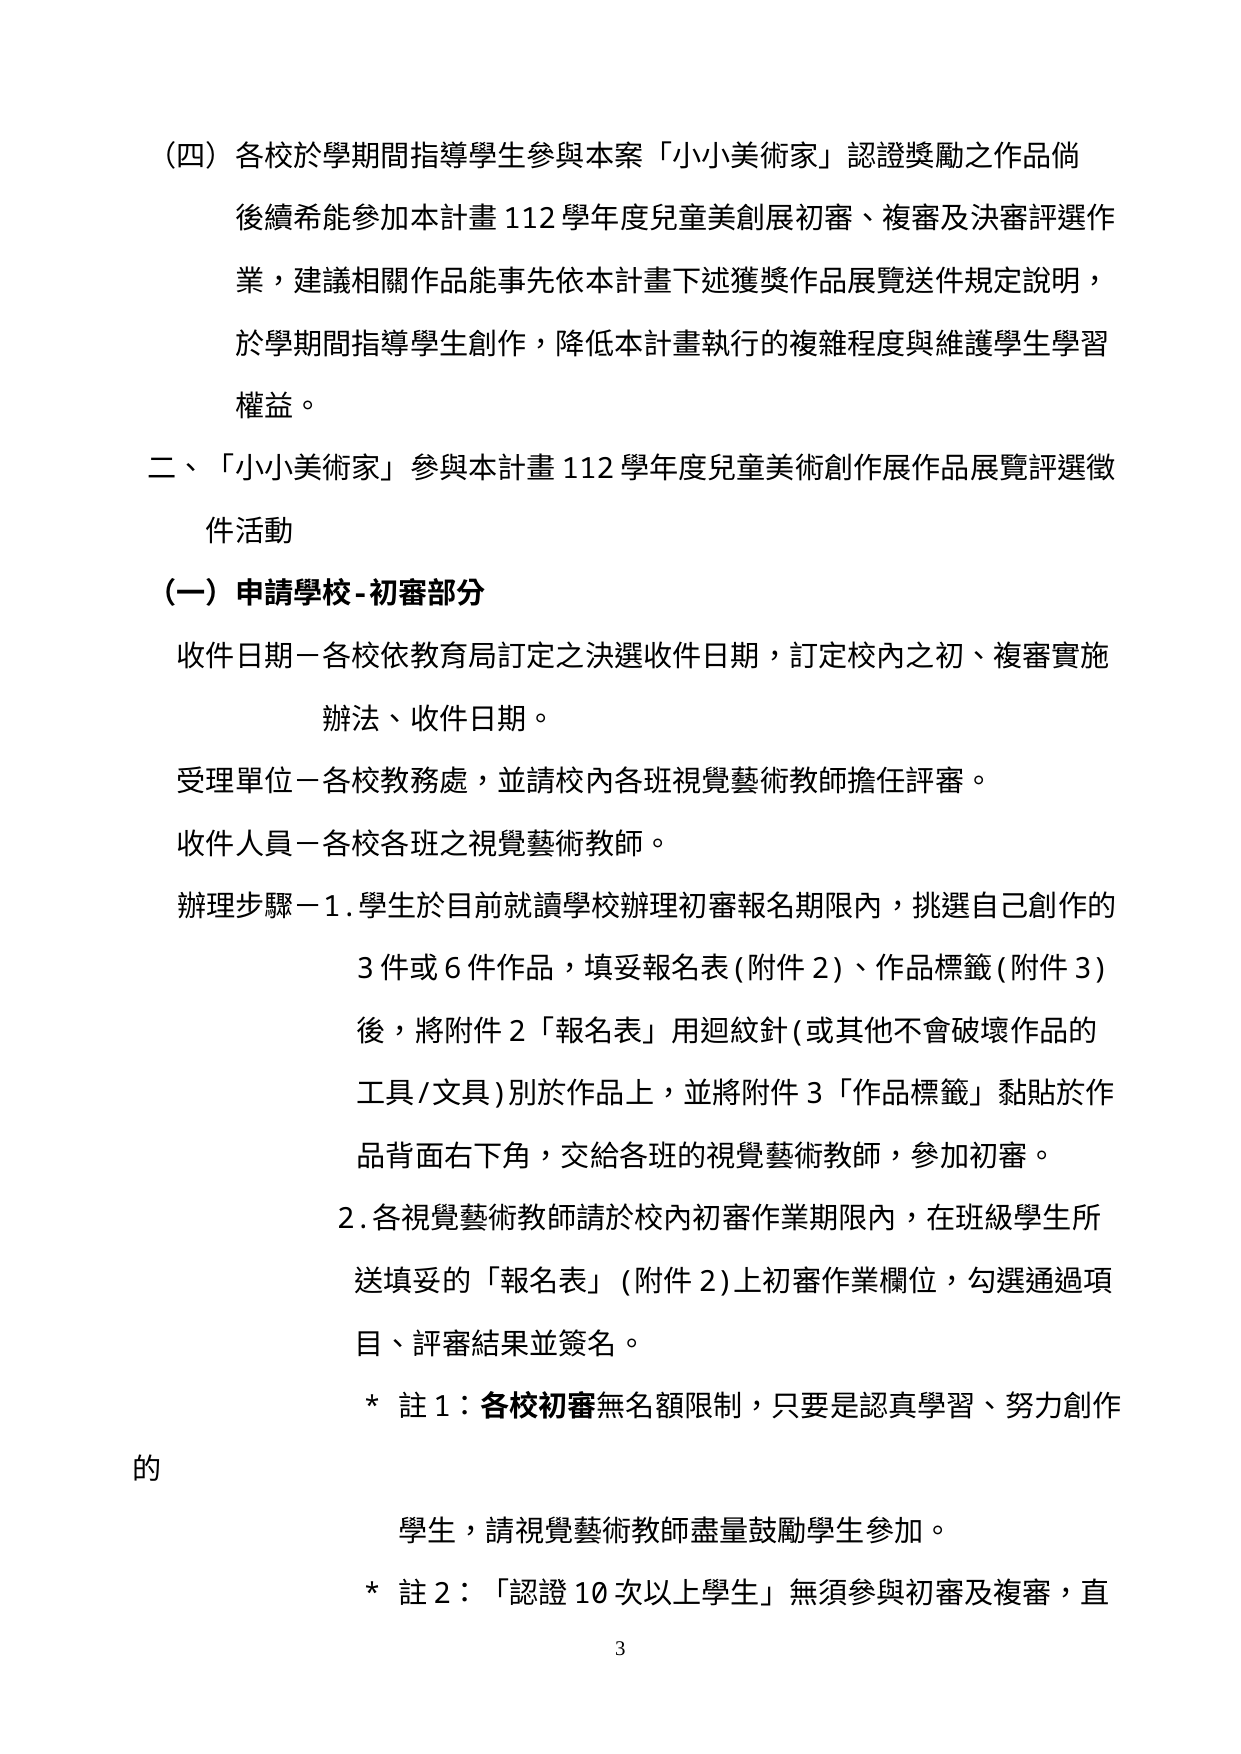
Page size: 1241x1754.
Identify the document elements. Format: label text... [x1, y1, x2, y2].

text * 註1：各校初審無名額限制，只要是認真學習、努力創作的 [118, 1362, 1122, 1487]
text 二、「小小美術家」參與本計畫112學年度兒童美術創作展作品展覽評選徵件活動 [147, 425, 1122, 550]
text 2.各視覺藝術教師請於校內初審作業期限內，在班級學生所送填妥的「報名表」(附件2)上初審作業欄位，勾選通過項目、評審結果並簽名。 [267, 1175, 1122, 1362]
text 收件日期－各校依教育局訂定之決選收件日期，訂定校內之初、複審實施辦法、收件日期。 [176, 612, 1122, 737]
text 於學期間指導學生創作，降低本計畫執行的複雜程度與維護學生學習 [147, 300, 1122, 362]
text （四）各校於學期間指導學生參與本案「小小美術家」認證獎勵之作品倘 [147, 112, 1122, 175]
text 權益。 [147, 362, 1122, 425]
text （一）申請學校-初審部分 [118, 550, 1122, 612]
text 受理單位－各校教務處，並請校內各班視覺藝術教師擔任評審。 [118, 737, 1122, 800]
text 後續希能參加本計畫112學年度兒童美創展初審、複審及決審評選作 [147, 175, 1122, 237]
text 辦理步驟－1.學生於目前就讀學校辦理初審報名期限內，挑選自己創作的3件或6件作品，填妥報名表(附件2)、作品標籤(附件3)後，將附件2「報名表」用迴紋針(或其他不會破壞作品的工具/文具)別於作品上，並將附件3「作品標籤」黏貼於作品背面右下角，交給各班的視覺藝術教師，參加初審。 [177, 862, 1122, 1175]
text 學生，請視覺藝術教師盡量鼓勵學生參加。 [118, 1487, 1122, 1550]
text 收件人員－各校各班之視覺藝術教師。 [118, 800, 1122, 862]
text * 註2：「認證10次以上學生」無須參與初審及複審，直 [118, 1550, 1122, 1612]
text 業，建議相關作品能事先依本計畫下述獲獎作品展覽送件規定說明， [147, 237, 1122, 300]
